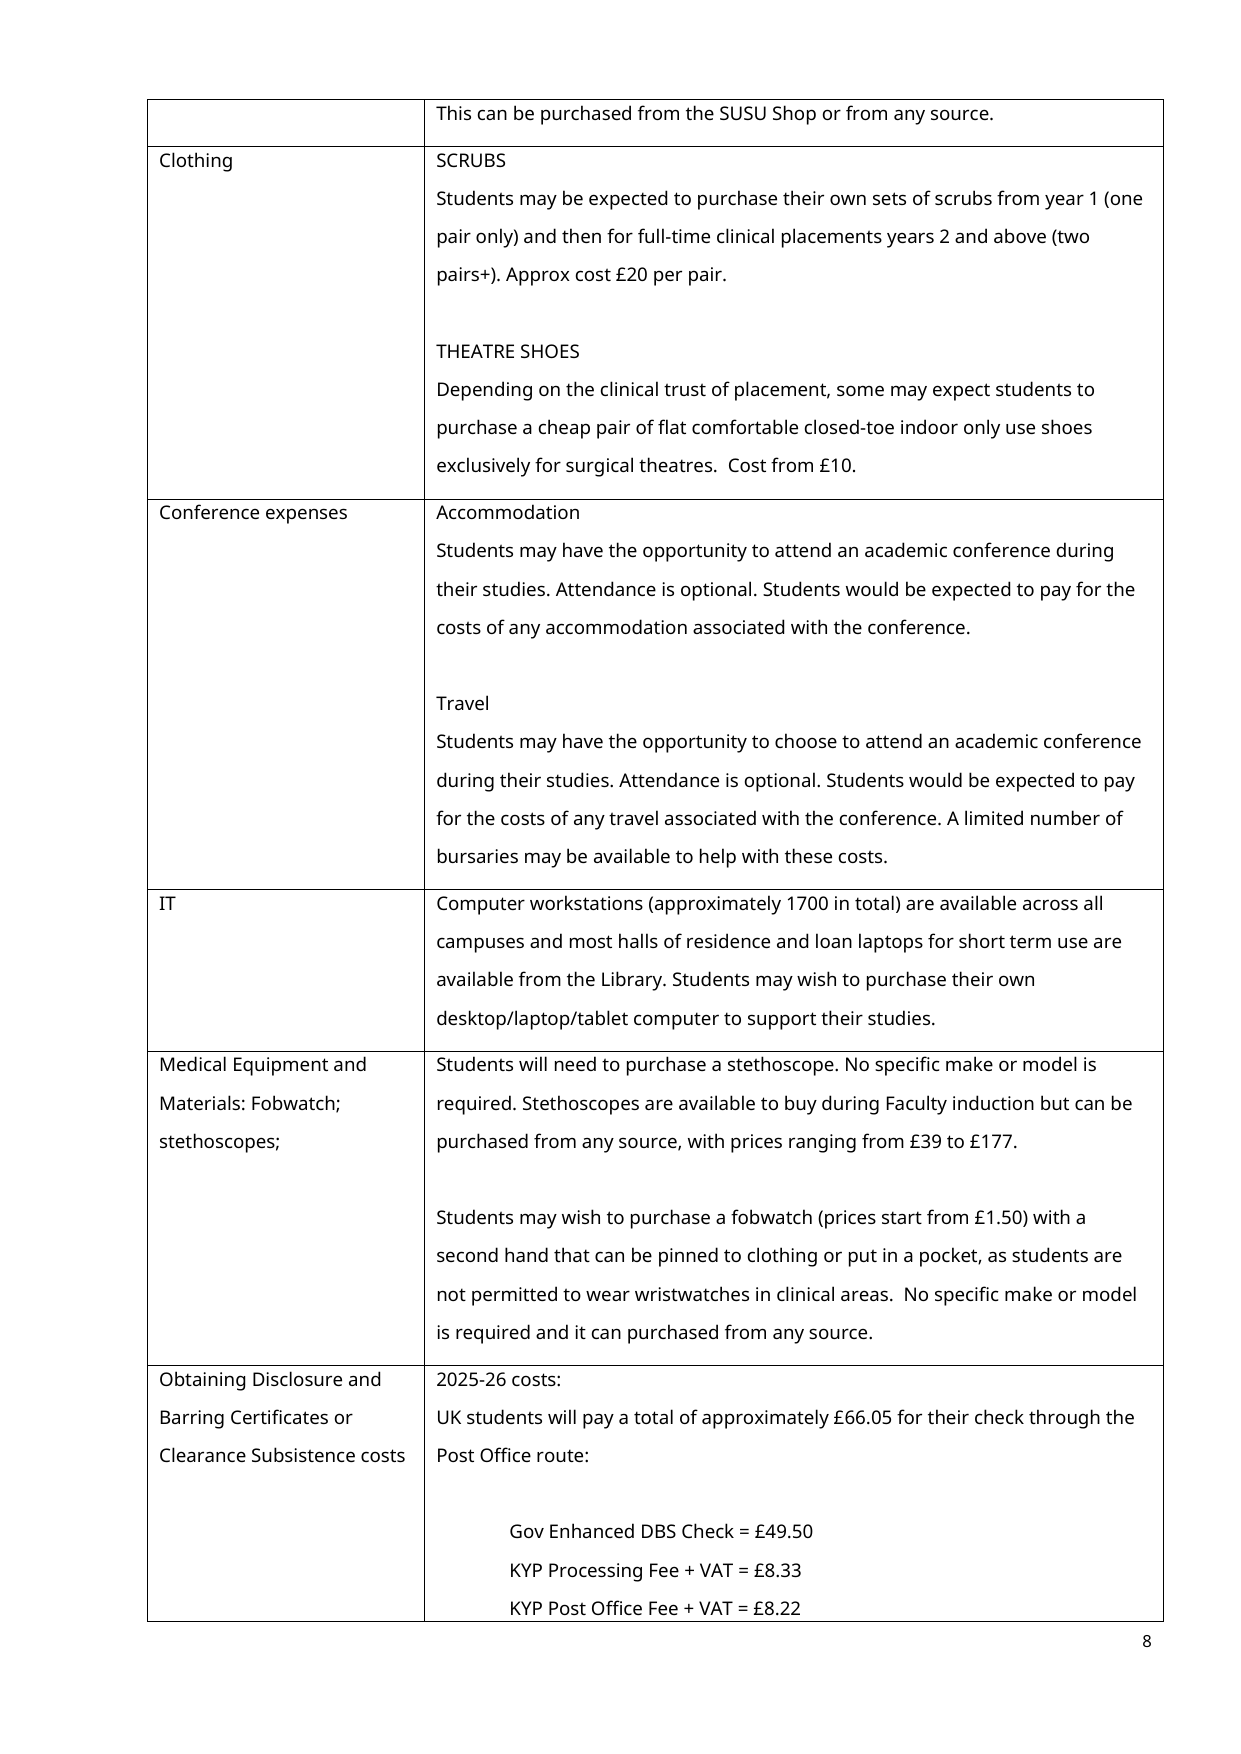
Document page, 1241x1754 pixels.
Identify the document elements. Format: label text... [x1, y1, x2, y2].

table_cell Computer workstations (approximately 1700 in total) are available across all campuses and most halls of residence and loan laptops for short term use are available from the Library. Students may wish to purchase their own desktop/laptop/tablet computer to support their studies. [425, 890, 1163, 1051]
table_cell Obtaining Disclosure and Barring Certificates or Clearance Subsistence costs [148, 1366, 424, 1621]
table_cell Clothing [148, 147, 424, 498]
table_cell [148, 100, 424, 146]
table_cell Students will need to purchase a stethoscope. No specific make or model is required. Stethoscopes are available to buy during Faculty induction but can be purchased from any source, with prices ranging from £39 to £177. Students may wish to purchase a fobwatch (prices start from £1.50) with a second hand that can be pinned to clothing or put in a pocket, as students are not permitted to wear wristwatches in clinical areas. No specific make or model is required and it can purchased from any source. [425, 1052, 1163, 1365]
table_cell IT [148, 890, 424, 1051]
table_cell 2025-26 costs: UK students will pay a total of approximately £66.05 for their check through the Post Office route: Gov Enhanced DBS Check = £49.50 KYP Processing Fee + VAT = £8.33 KYP Post Office Fee + VAT = £8.22 [425, 1366, 1163, 1621]
table_cell Medical Equipment and Materials: Fobwatch; stethoscopes; [148, 1052, 424, 1365]
table_cell Accommodation Students may have the opportunity to attend an academic conference during their studies. Attendance is optional. Students would be expected to pay for the costs of any accommodation associated with the conference. Travel Students may have the opportunity to choose to attend an academic conference during their studies. Attendance is optional. Students would be expected to pay for the costs of any travel associated with the conference. A limited number of bursaries may be available to help with these costs. [425, 500, 1163, 889]
table_cell Conference expenses [148, 500, 424, 889]
table_cell This can be purchased from the SUSU Shop or from any source. [425, 100, 1163, 146]
table_cell SCRUBS Students may be expected to purchase their own sets of scrubs from year 1 (one pair only) and then for full-time clinical placements years 2 and above (two pairs+). Approx cost £20 per pair. THEATRE SHOES Depending on the clinical trust of placement, some may expect students to purchase a cheap pair of flat comfortable closed-toe indoor only use shoes exclusively for surgical theatres. Cost from £10. [425, 147, 1163, 498]
